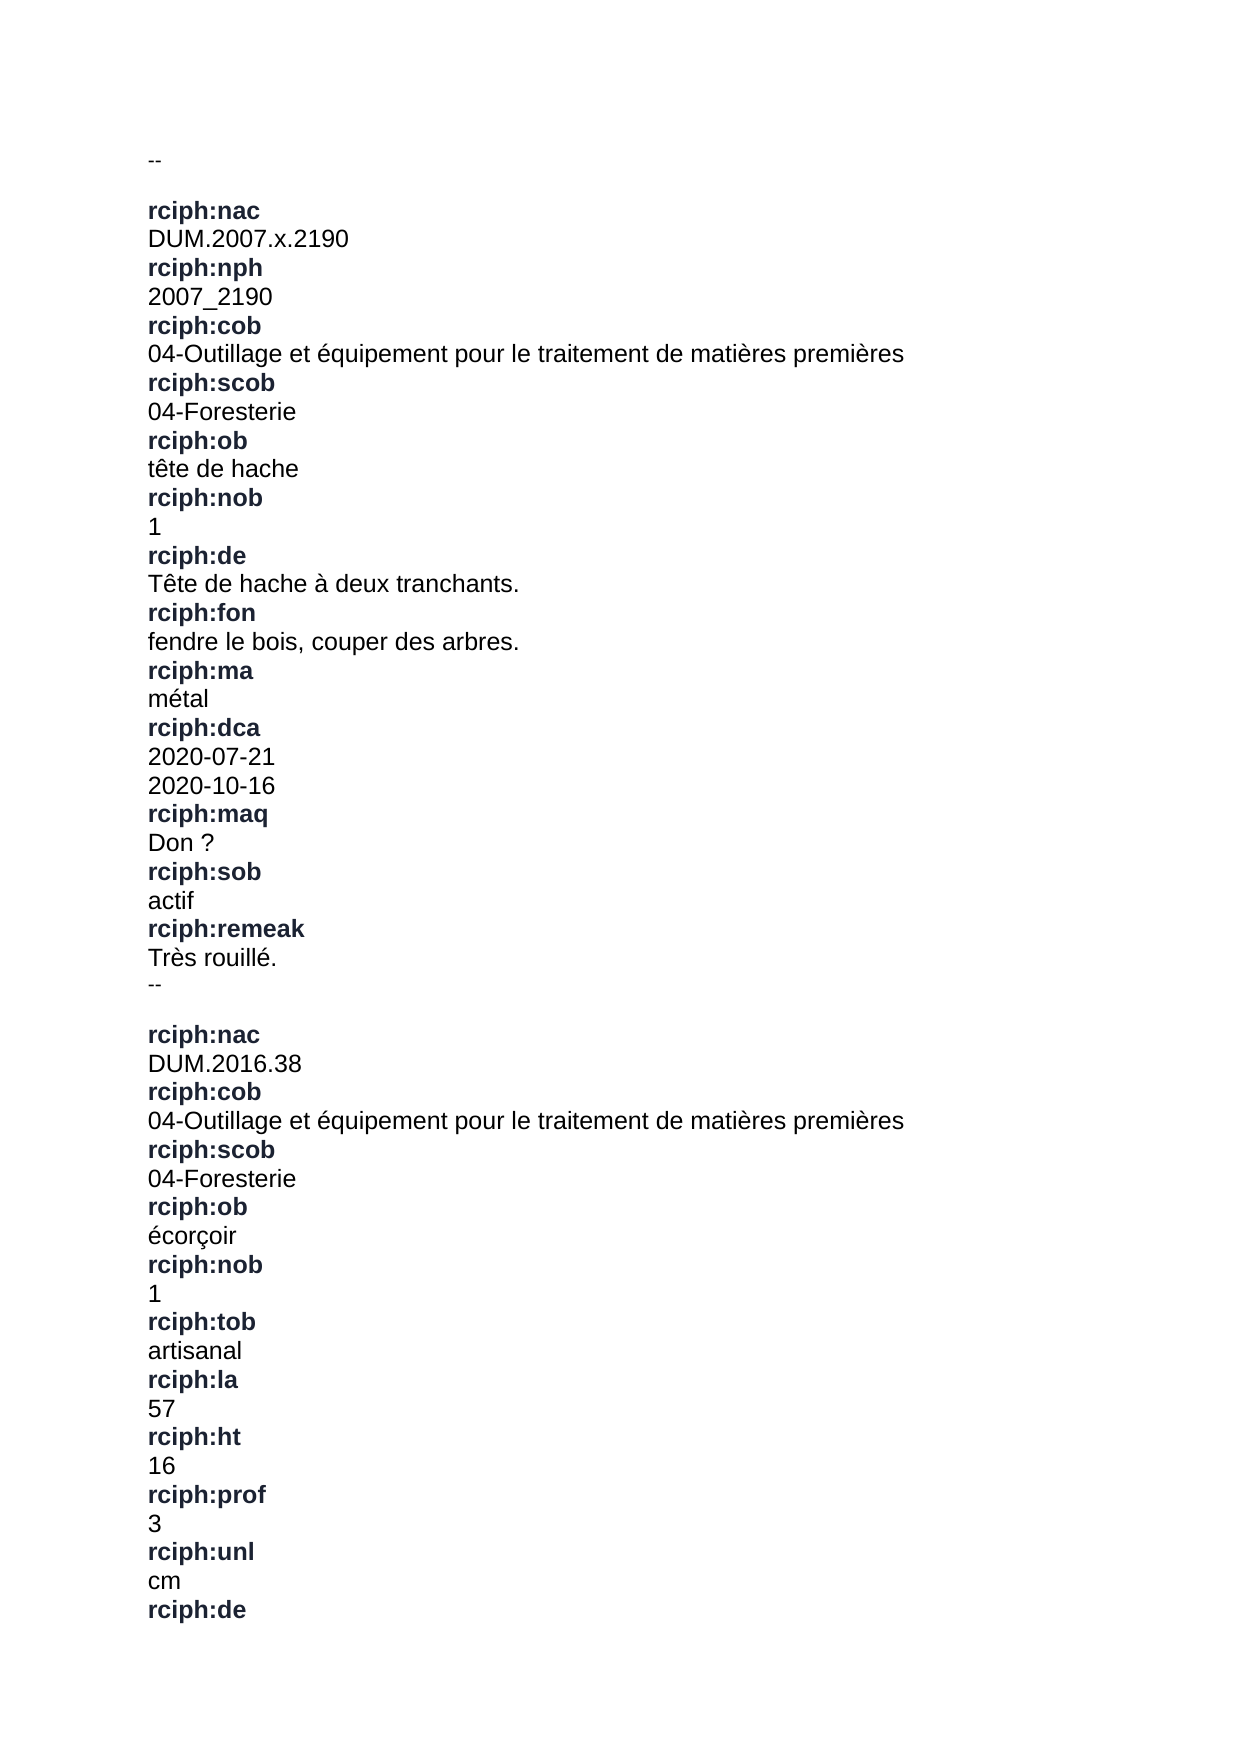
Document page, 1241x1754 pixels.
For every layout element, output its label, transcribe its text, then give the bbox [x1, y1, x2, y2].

text rciph:la [148, 1365, 1092, 1393]
text 2007_2190 [148, 282, 1092, 311]
text rciph:nph [148, 253, 1092, 282]
text 2020-10-16 [148, 771, 1092, 799]
text Très rouillé. [148, 943, 1092, 972]
text rciph:dca [148, 713, 1092, 742]
text Tête de hache à deux tranchants. [148, 569, 1092, 598]
text rciph:de [148, 1595, 1092, 1623]
text écorçoir [148, 1221, 1092, 1250]
text 04-Outillage et équipement pour le traitement de matières premières [148, 339, 1092, 368]
text -- [148, 148, 1092, 172]
text rciph:ob [148, 1192, 1092, 1221]
text rciph:nac [148, 196, 1092, 224]
text rciph:prof [148, 1480, 1092, 1508]
text rciph:ma [148, 656, 1092, 684]
text rciph:nob [148, 483, 1092, 512]
text rciph:tob [148, 1307, 1092, 1336]
text rciph:cob [148, 1077, 1092, 1106]
text 16 [148, 1451, 1092, 1480]
text 1 [148, 512, 1092, 541]
text rciph:scob [148, 368, 1092, 397]
text rciph:maq [148, 799, 1092, 828]
text 2020-07-21 [148, 742, 1092, 771]
text métal [148, 684, 1092, 713]
text -- [148, 972, 1092, 996]
text rciph:scob [148, 1135, 1092, 1163]
text rciph:nac [148, 1020, 1092, 1048]
text rciph:sob [148, 857, 1092, 886]
text rciph:remeak [148, 914, 1092, 943]
text 04-Foresterie [148, 397, 1092, 426]
text rciph:fon [148, 598, 1092, 627]
text rciph:unl [148, 1537, 1092, 1566]
text 1 [148, 1278, 1092, 1307]
text 3 [148, 1508, 1092, 1537]
text fendre le bois, couper des arbres. [148, 627, 1092, 656]
text rciph:nob [148, 1250, 1092, 1278]
text artisanal [148, 1336, 1092, 1365]
text actif [148, 886, 1092, 914]
text DUM.2016.38 [148, 1048, 1092, 1077]
text rciph:de [148, 541, 1092, 569]
text tête de hache [148, 454, 1092, 483]
text cm [148, 1566, 1092, 1595]
text 57 [148, 1393, 1092, 1422]
text Don ? [148, 828, 1092, 857]
text rciph:ht [148, 1422, 1092, 1451]
text DUM.2007.x.2190 [148, 224, 1092, 253]
text 04-Foresterie [148, 1163, 1092, 1192]
text rciph:cob [148, 311, 1092, 339]
text 04-Outillage et équipement pour le traitement de matières premières [148, 1106, 1092, 1135]
text rciph:ob [148, 426, 1092, 454]
